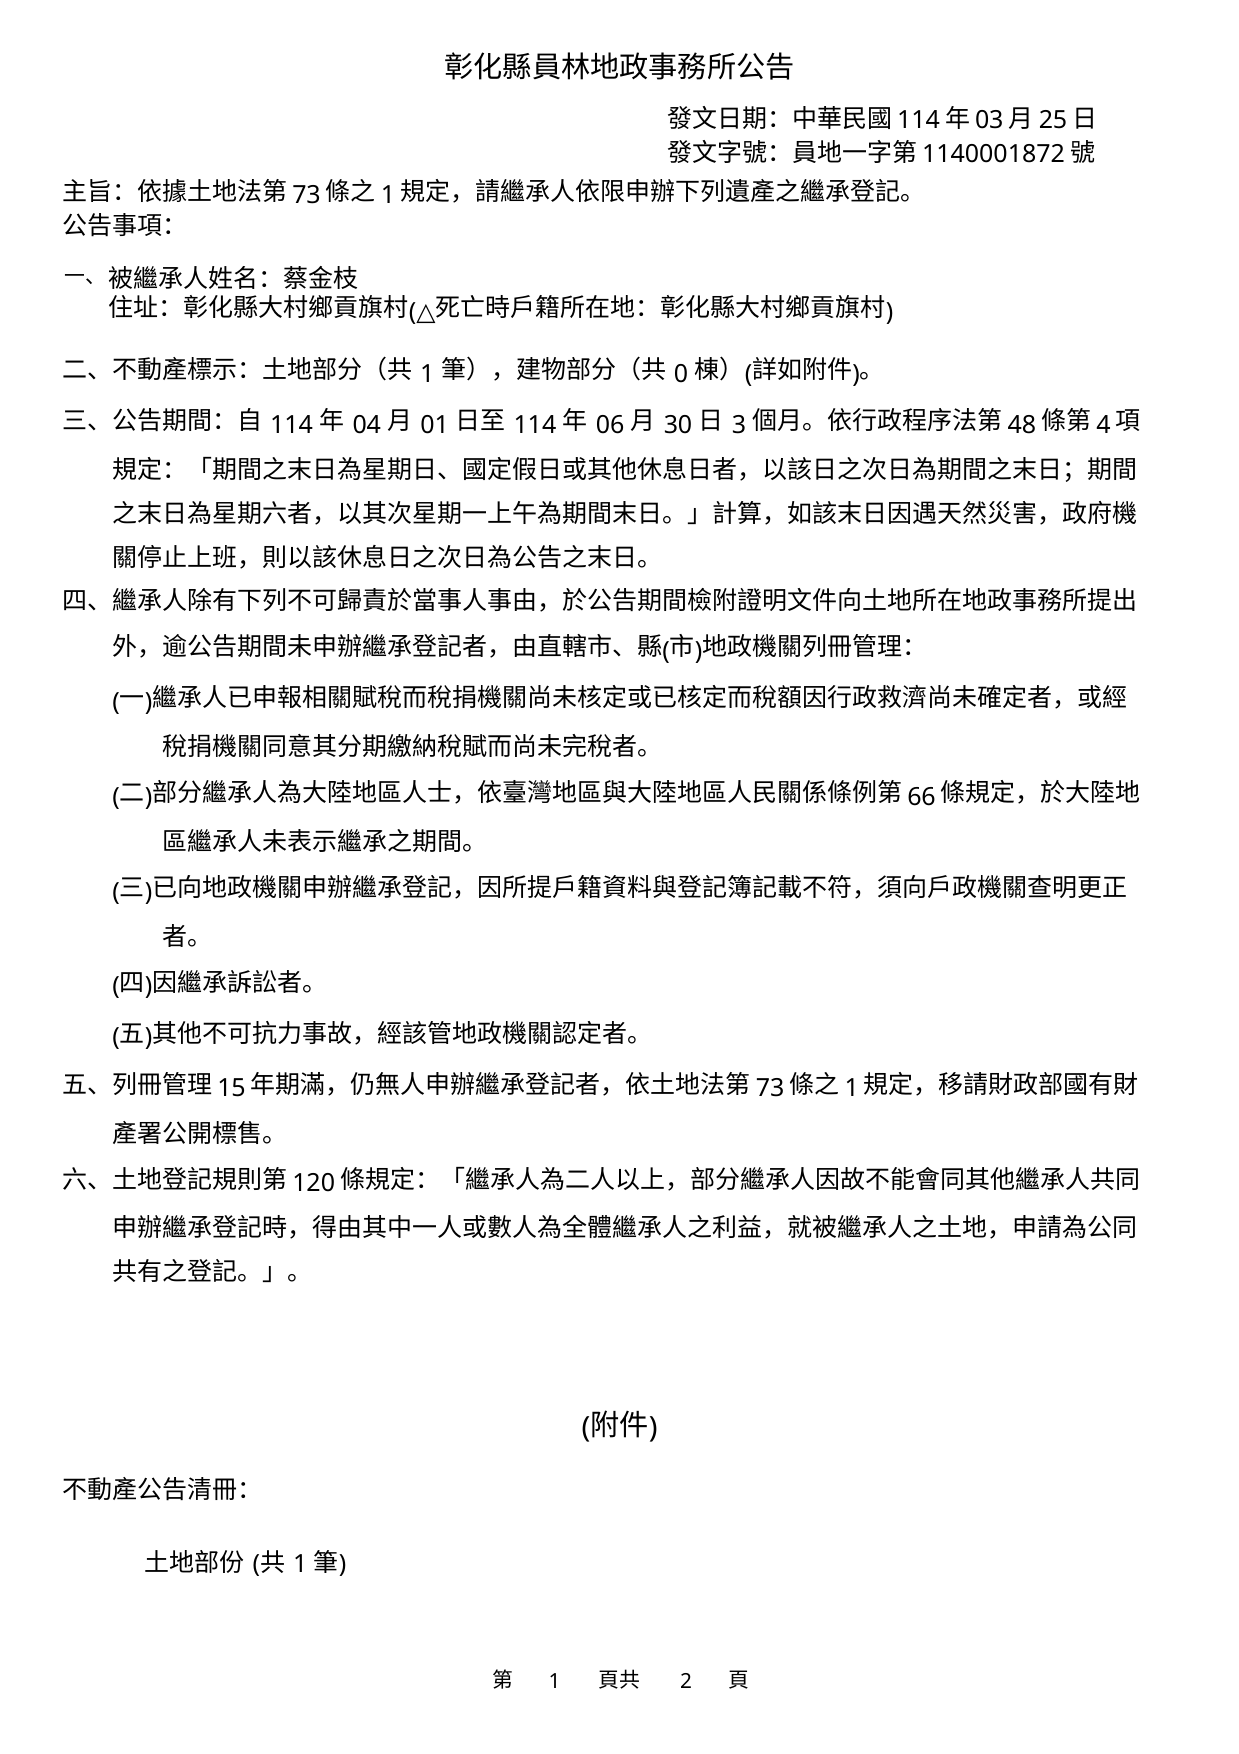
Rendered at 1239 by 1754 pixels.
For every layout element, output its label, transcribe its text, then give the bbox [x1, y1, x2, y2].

table_cell [0, 1660, 62, 1701]
table_cell [109, 95, 482, 177]
table_cell [483, 95, 523, 177]
table_cell [585, 1600, 653, 1660]
table_cell [0, 1395, 62, 1456]
table_cell [0, 177, 62, 264]
table_cell [759, 1660, 1177, 1701]
table_header [759, 0, 1177, 41]
table_cell [109, 1355, 482, 1395]
table_cell 2 [653, 1660, 718, 1701]
table_cell 頁共 [585, 1660, 653, 1701]
table_cell 第 [483, 1660, 523, 1701]
table_header [483, 0, 523, 41]
table_cell [523, 1600, 585, 1660]
table_cell [0, 264, 62, 315]
table_cell [1177, 1395, 1239, 1456]
table_cell [0, 356, 62, 1354]
table_cell [483, 1355, 523, 1395]
table_cell [667, 1355, 718, 1395]
table_cell [109, 1660, 482, 1701]
table_header [667, 0, 718, 41]
table_cell 頁 [718, 1660, 759, 1701]
table_cell [0, 95, 62, 177]
table_cell [483, 1600, 523, 1660]
table_cell [109, 1600, 482, 1660]
table_cell [62, 1600, 109, 1660]
table_cell 不動產公告清冊： [62, 1456, 1177, 1528]
table_cell (附件) [62, 1395, 1177, 1456]
table_cell [1177, 1529, 1239, 1600]
table_cell 主旨：依據土地法第73條之1規定，請繼承人依限申辦下列遺產之繼承登記。 公告事項： [62, 177, 1177, 264]
table_header [523, 0, 585, 41]
table_header [1177, 0, 1239, 41]
table_cell [653, 1600, 667, 1660]
table_cell [1177, 1660, 1239, 1701]
table_header [62, 0, 109, 41]
table_cell [62, 95, 109, 177]
table_cell 彰化縣員林地政事務所公告 [62, 41, 1177, 94]
table_cell [759, 1355, 1177, 1395]
table_cell [667, 1600, 718, 1660]
table_header [653, 0, 667, 41]
table_header [0, 0, 62, 41]
table_header [585, 0, 653, 41]
table_cell [1177, 1456, 1239, 1528]
table_cell [0, 1456, 62, 1528]
table_cell [0, 1529, 62, 1600]
table_cell 一、 [62, 264, 109, 315]
table_cell 被繼承人姓名：蔡金枝 住址：彰化縣大村鄉貢旗村(△死亡時戶籍所在地：彰化縣大村鄉貢旗村) [109, 264, 1177, 356]
table_cell [718, 1600, 759, 1660]
table_header [109, 0, 482, 41]
table_cell [585, 1355, 653, 1395]
table_cell [1177, 356, 1239, 1354]
table_cell [1177, 95, 1239, 177]
table_cell [62, 315, 109, 356]
table_cell [0, 1600, 62, 1660]
table_cell [1177, 1355, 1239, 1395]
table_cell [653, 95, 667, 177]
table_cell [1177, 177, 1239, 264]
table_cell [718, 1355, 759, 1395]
table_cell 土地部份 (共 1 筆) [62, 1529, 1177, 1600]
table_cell 發文日期：中華民國114年03月25日 發文字號：員地一字第1140001872號 [667, 95, 1177, 177]
table_header [718, 0, 759, 41]
table_cell [1177, 1600, 1239, 1660]
table_cell [523, 95, 585, 177]
table_cell 1 [523, 1660, 585, 1701]
table_cell [523, 1355, 585, 1395]
table_cell [62, 1355, 109, 1395]
table_cell [1177, 41, 1239, 94]
table_cell [1177, 264, 1239, 315]
table_cell [0, 41, 62, 94]
table_cell [0, 315, 62, 356]
table_cell [0, 1355, 62, 1395]
table_cell 二、不動產標示：土地部分（共 1 筆），建物部分（共 0 棟）(詳如附件)。 三、公告期間：自 114 年 04 月 01 日至 114 年 06 月 30 日 3 個月。依行政程序法第48條第4項 規定：「期間之末日為星期日、國定假日或其他休息日者，以該日之次日為期間之末日；期間 之末日為星期六者，以其次星期一上午為期間末日。」計算，如該末日因遇天然災害，政府機 關停止上班，則以該休息日之次日為公告之末日。 四、繼承人除有下列不可歸責於當事人事由，於公告期間檢附證明文件向土地所在地政事務所提出 外，逾公告期間未申辦繼承登記者，由直轄市、縣(市)地政機關列冊管理： (一)繼承人已申報相關賦稅而稅捐機關尚未核定或已核定而稅額因行政救濟尚未確定者，或經 稅捐機關同意其分期繳納稅賦而尚未完稅者。 (二)部分繼承人為大陸地區人士，依臺灣地區與大陸地區人民關係條例第66條規定，於大陸地 區繼承人未表示繼承之期間。 (三)已向地政機關申辦繼承登記，因所提戶籍資料與登記簿記載不符，須向戶政機關查明更正 者。 (四)因繼承訴訟者。 (五)其他不可抗力事故，經該管地政機關認定者。 五、列冊管理15年期滿，仍無人申辦繼承登記者，依土地法第73條之1規定，移請財政部國有財 產署公開標售。 六、土地登記規則第120條規定：「繼承人為二人以上，部分繼承人因故不能會同其他繼承人共同 申辦繼承登記時，得由其中一人或數人為全體繼承人之利益，就被繼承人之土地，申請為公同 共有之登記。」。 [62, 356, 1177, 1354]
table_cell [1177, 315, 1239, 356]
table_cell [653, 1355, 667, 1395]
table_cell [585, 95, 653, 177]
table_cell [759, 1600, 1177, 1660]
table_cell [62, 1660, 109, 1701]
